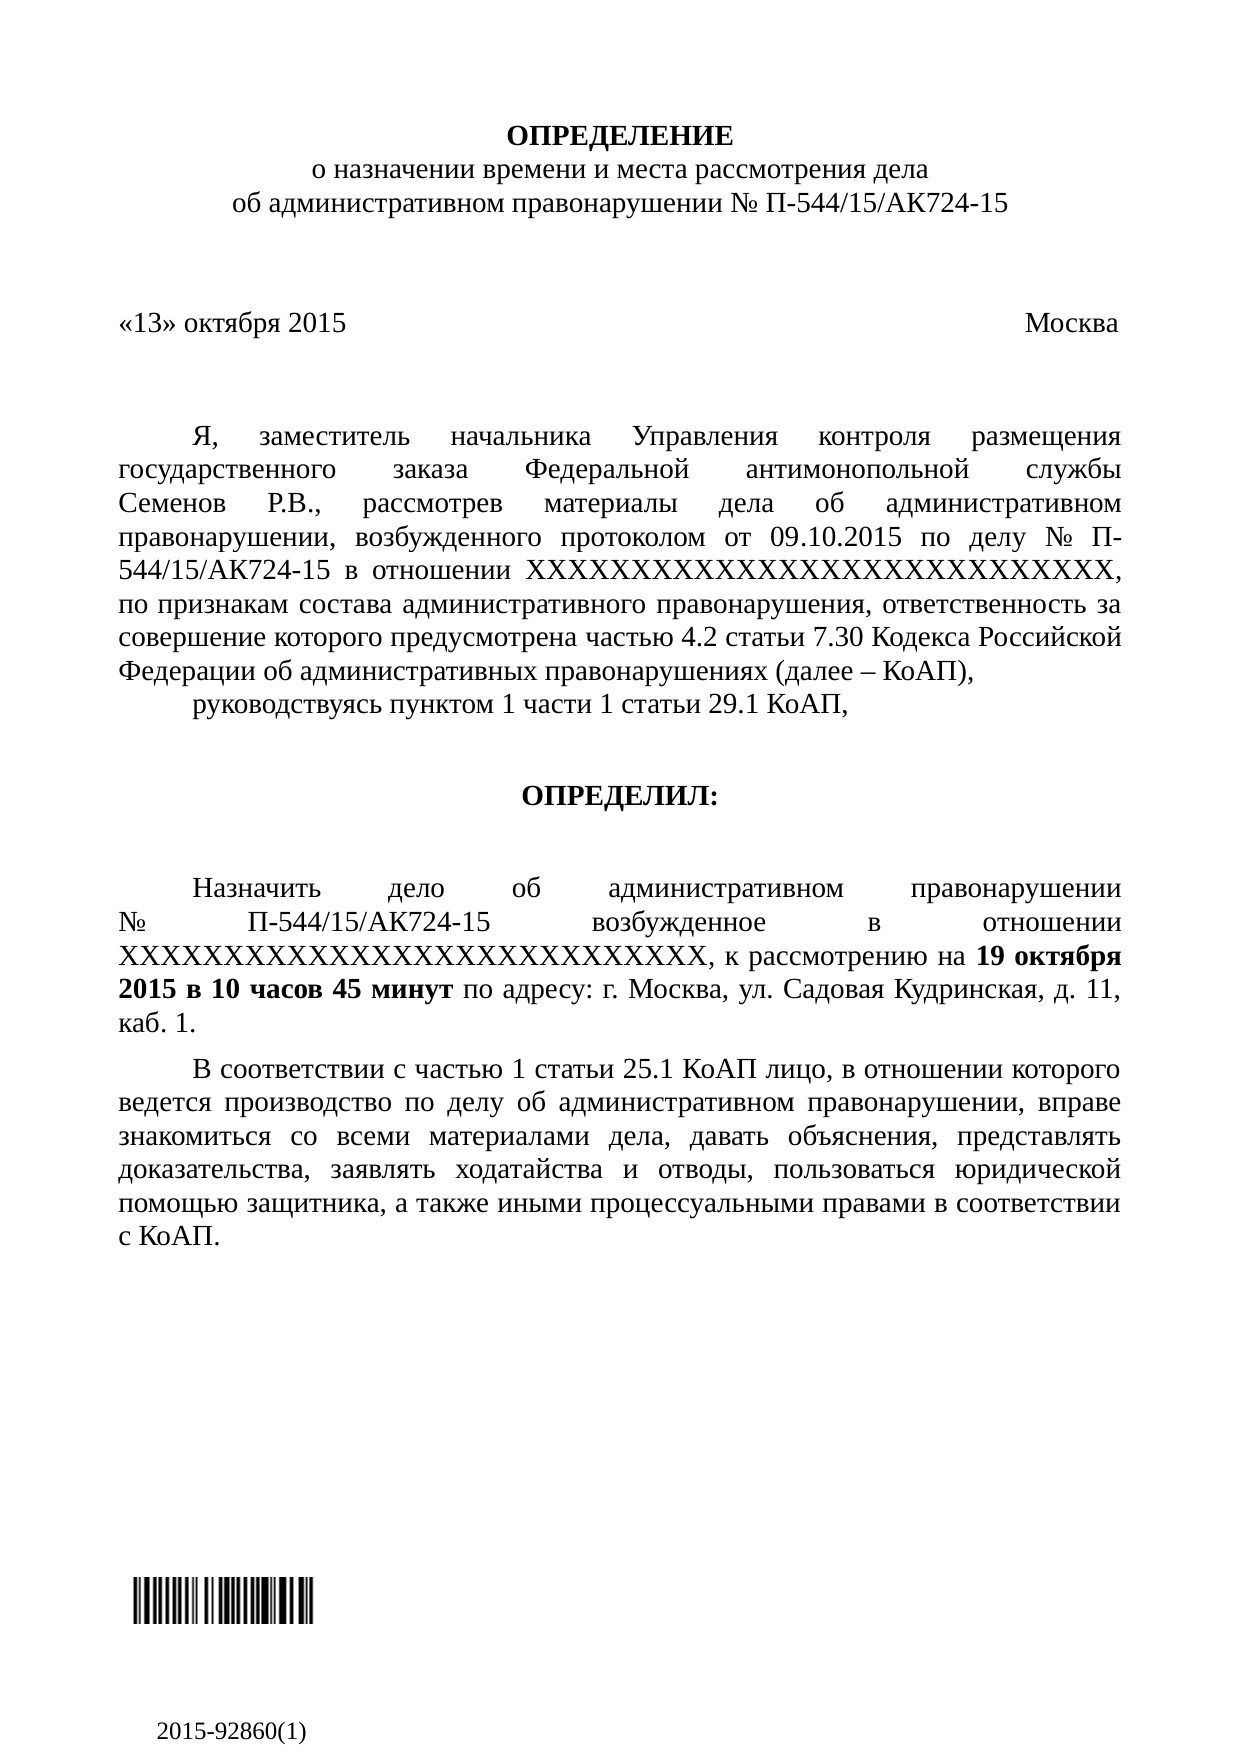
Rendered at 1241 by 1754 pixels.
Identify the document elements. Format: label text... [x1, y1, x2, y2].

picture [118, 1577, 331, 1624]
text Я, заместитель начальника Управления контроля размещения государственного заказа Федеральной антимонопольной службы Семенов Р.В., рассмотрев материалы дела об административном правонарушении, возбужденного протоколом от 09.10.2015 по делу № П-544/15/АК724-15 в отношении XXXXXXXXXXXXXXXXXXXXXXXXXXXX, по признакам состава административного правонарушения, ответственность за совершение которого предусмотрена частью 4.2 статьи 7.30 Кодекса Российской Федерации об административных правонарушениях (далее – КоАП), [118, 418, 1122, 686]
text «13» октября 2015 Москва [118, 305, 1122, 338]
text об административном правонарушении № П-544/15/АК724-15 [118, 185, 1122, 219]
text В соответствии с частью 1 статьи 25.1 КоАП лицо, в отношении которого ведется производство по делу об административном правонарушении, вправе знакомиться со всеми материалами дела, давать объяснения, представлять доказательства, заявлять ходатайства и отводы, пользоваться юридической помощью защитника, а также иными процессуальными правами в соответствии с КоАП. [118, 1051, 1122, 1252]
text ОПРЕДЕЛИЛ: [118, 778, 1122, 812]
subtitle ОПРЕДЕЛЕНИЕ [118, 118, 1122, 152]
text о назначении времени и места рассмотрения дела [118, 152, 1122, 185]
text руководствуясь пунктом 1 части 1 статьи 29.1 КоАП, [118, 686, 1122, 720]
text Назначить дело об административном правонарушении № П-544/15/АК724-15 возбужденное в отношении XXXXXXXXXXXXXXXXXXXXXXXXXXXX, к рассмотрению на 19 октября 2015 в 10 часов 45 минут по адресу: г. Москва, ул. Садовая Кудринская, д. 11, каб. 1. [118, 871, 1122, 1038]
